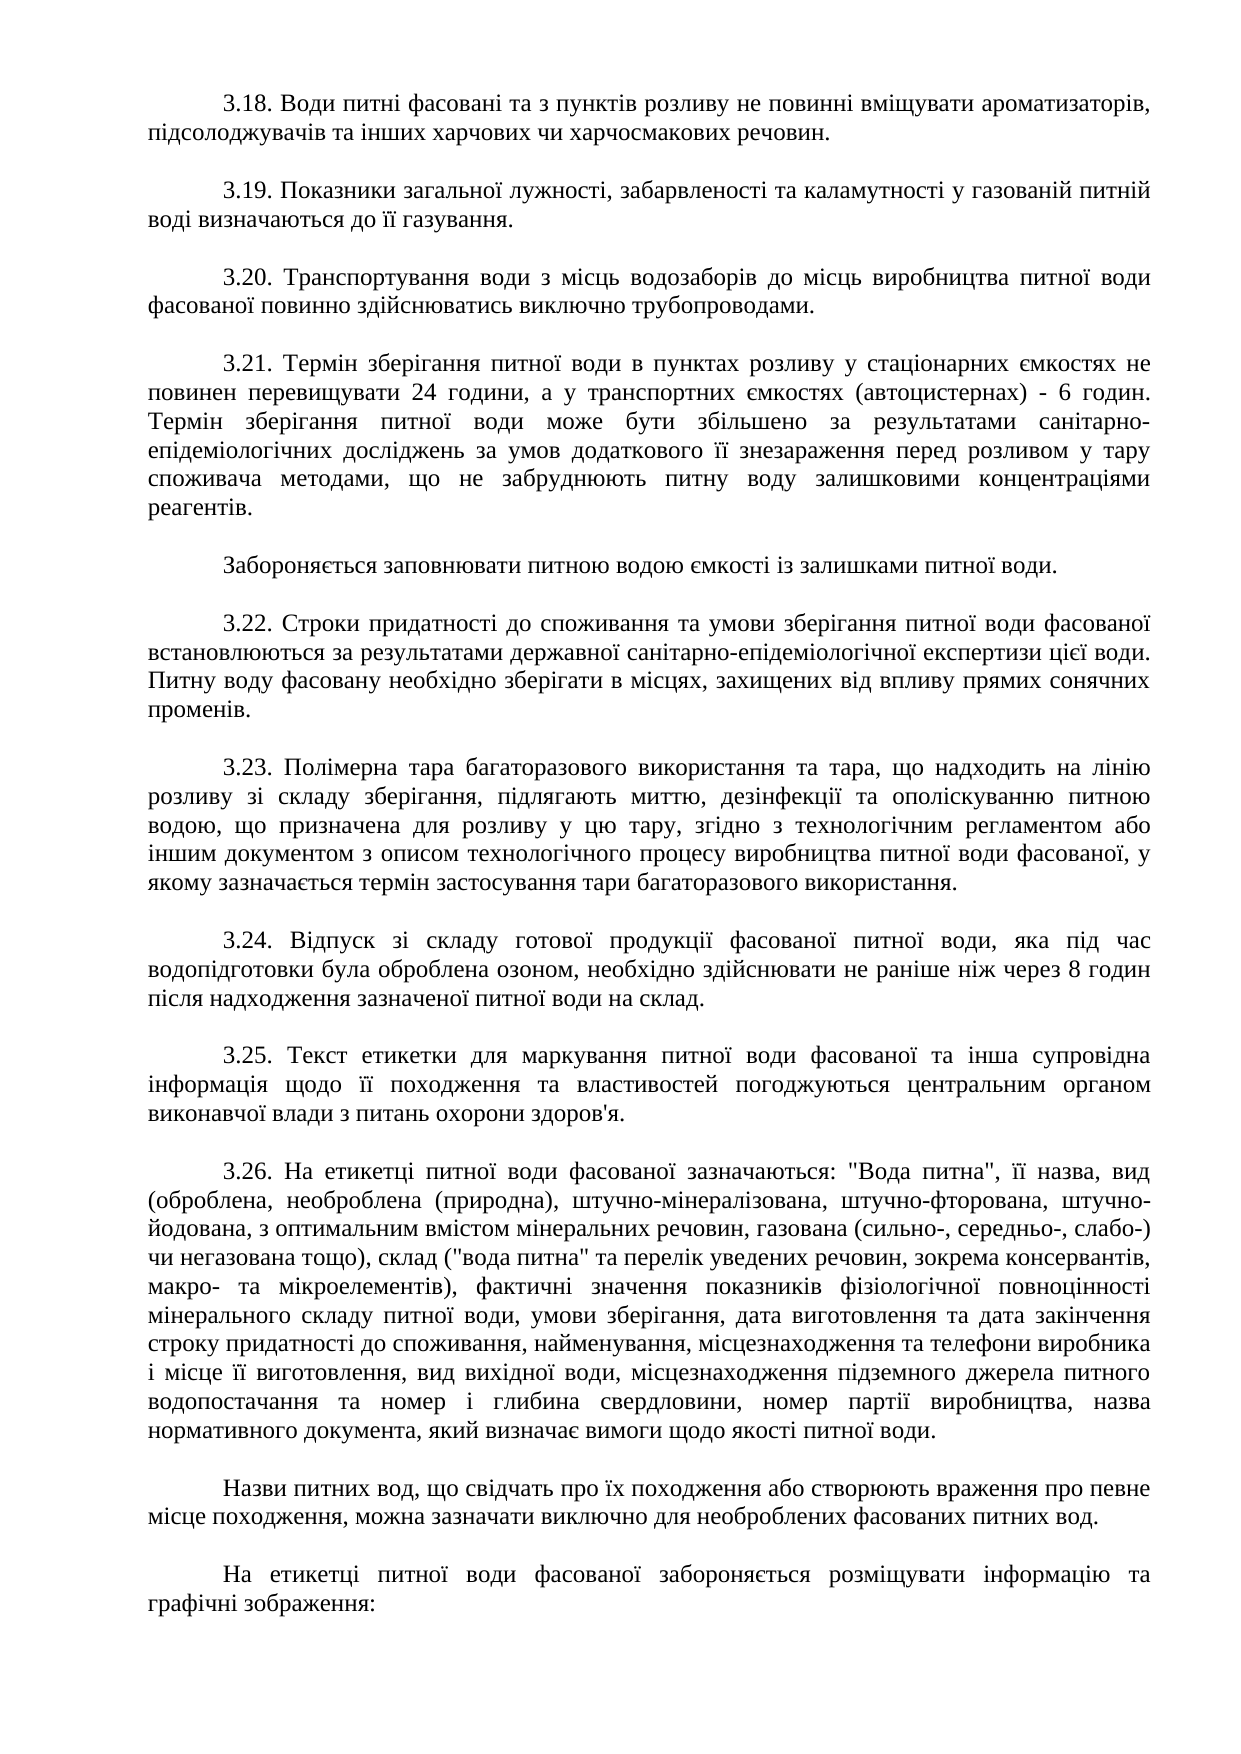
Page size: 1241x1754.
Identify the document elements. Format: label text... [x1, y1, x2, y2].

text 3.23. Полімерна тара багаторазового використання та тара, що надходить на лінію розливу зі складу зберігання, підлягають миттю, дезінфекції та ополіскуванню питною водою, що призначена для розливу у цю тару, згідно з технологічним регламентом або іншим документом з описом технологічного процесу виробництва питної води фасованої, у якому зазначається термін застосування тари багаторазового використання. [148, 752, 1152, 896]
text 3.22. Строки придатності до споживання та умови зберігання питної води фасованої встановлюються за результатами державної санітарно-епідеміологічної експертизи цієї води. Питну воду фасовану необхідно зберігати в місцях, захищених від впливу прямих сонячних променів. [148, 608, 1152, 723]
text 3.26. На етикетці питної води фасованої зазначаються: "Вода питна", її назва, вид (оброблена, необроблена (природна), штучно-мінералізована, штучно-фторована, штучно-йодована, з оптимальним вмістом мінеральних речовин, газована (сильно-, середньо-, слабо-) чи негазована тощо), склад ("вода питна" та перелік уведених речовин, зокрема консервантів, макро- та мікроелементів), фактичні значення показників фізіологічної повноцінності мінерального складу питної води, умови зберігання, дата виготовлення та дата закінчення строку придатності до споживання, найменування, місцезнаходження та телефони виробника і місце її виготовлення, вид вихідної води, місцезнаходження підземного джерела питного водопостачання та номер і глибина свердловини, номер партії виробництва, назва нормативного документа, який визначає вимоги щодо якості питної води. [148, 1156, 1152, 1443]
text Забороняється заповнювати питною водою ємкості із залишками питної води. [148, 550, 1152, 579]
text Назви питних вод, що свідчать про їх походження або створюють враження про певне місце походження, можна зазначати виключно для необроблених фасованих питних вод. [148, 1473, 1152, 1530]
text 3.20. Транспортування води з місць водозаборів до місць виробництва питної води фасованої повинно здійснюватись виключно трубопроводами. [148, 262, 1152, 319]
text 3.21. Термін зберігання питної води в пунктах розливу у стаціонарних ємкостях не повинен перевищувати 24 години, а у транспортних ємкостях (автоцистернах) - 6 годин. Термін зберігання питної води може бути збільшено за результатами санітарно-епідеміологічних досліджень за умов додаткового її знезараження перед розливом у тару споживача методами, що не забруднюють питну воду залишковими концентраціями реагентів. [148, 348, 1152, 521]
text 3.19. Показники загальної лужності, забарвленості та каламутності у газованій питній воді визначаються до її газування. [148, 175, 1152, 233]
text 3.18. Води питні фасовані та з пунктів розливу не повинні вміщувати ароматизаторів, підсолоджувачів та інших харчових чи харчосмакових речовин. [148, 88, 1152, 146]
text 3.25. Текст етикетки для маркування питної води фасованої та інша супровідна інформація щодо її походження та властивостей погоджуються центральним органом виконавчої влади з питань охорони здоров'я. [148, 1041, 1152, 1127]
text 3.24. Відпуск зі складу готової продукції фасованої питної води, яка під час водопідготовки була оброблена озоном, необхідно здійснювати не раніше ніж через 8 годин після надходження зазначеної питної води на склад. [148, 925, 1152, 1011]
text На етикетці питної води фасованої забороняється розміщувати інформацію та графічні зображення: [148, 1559, 1152, 1617]
